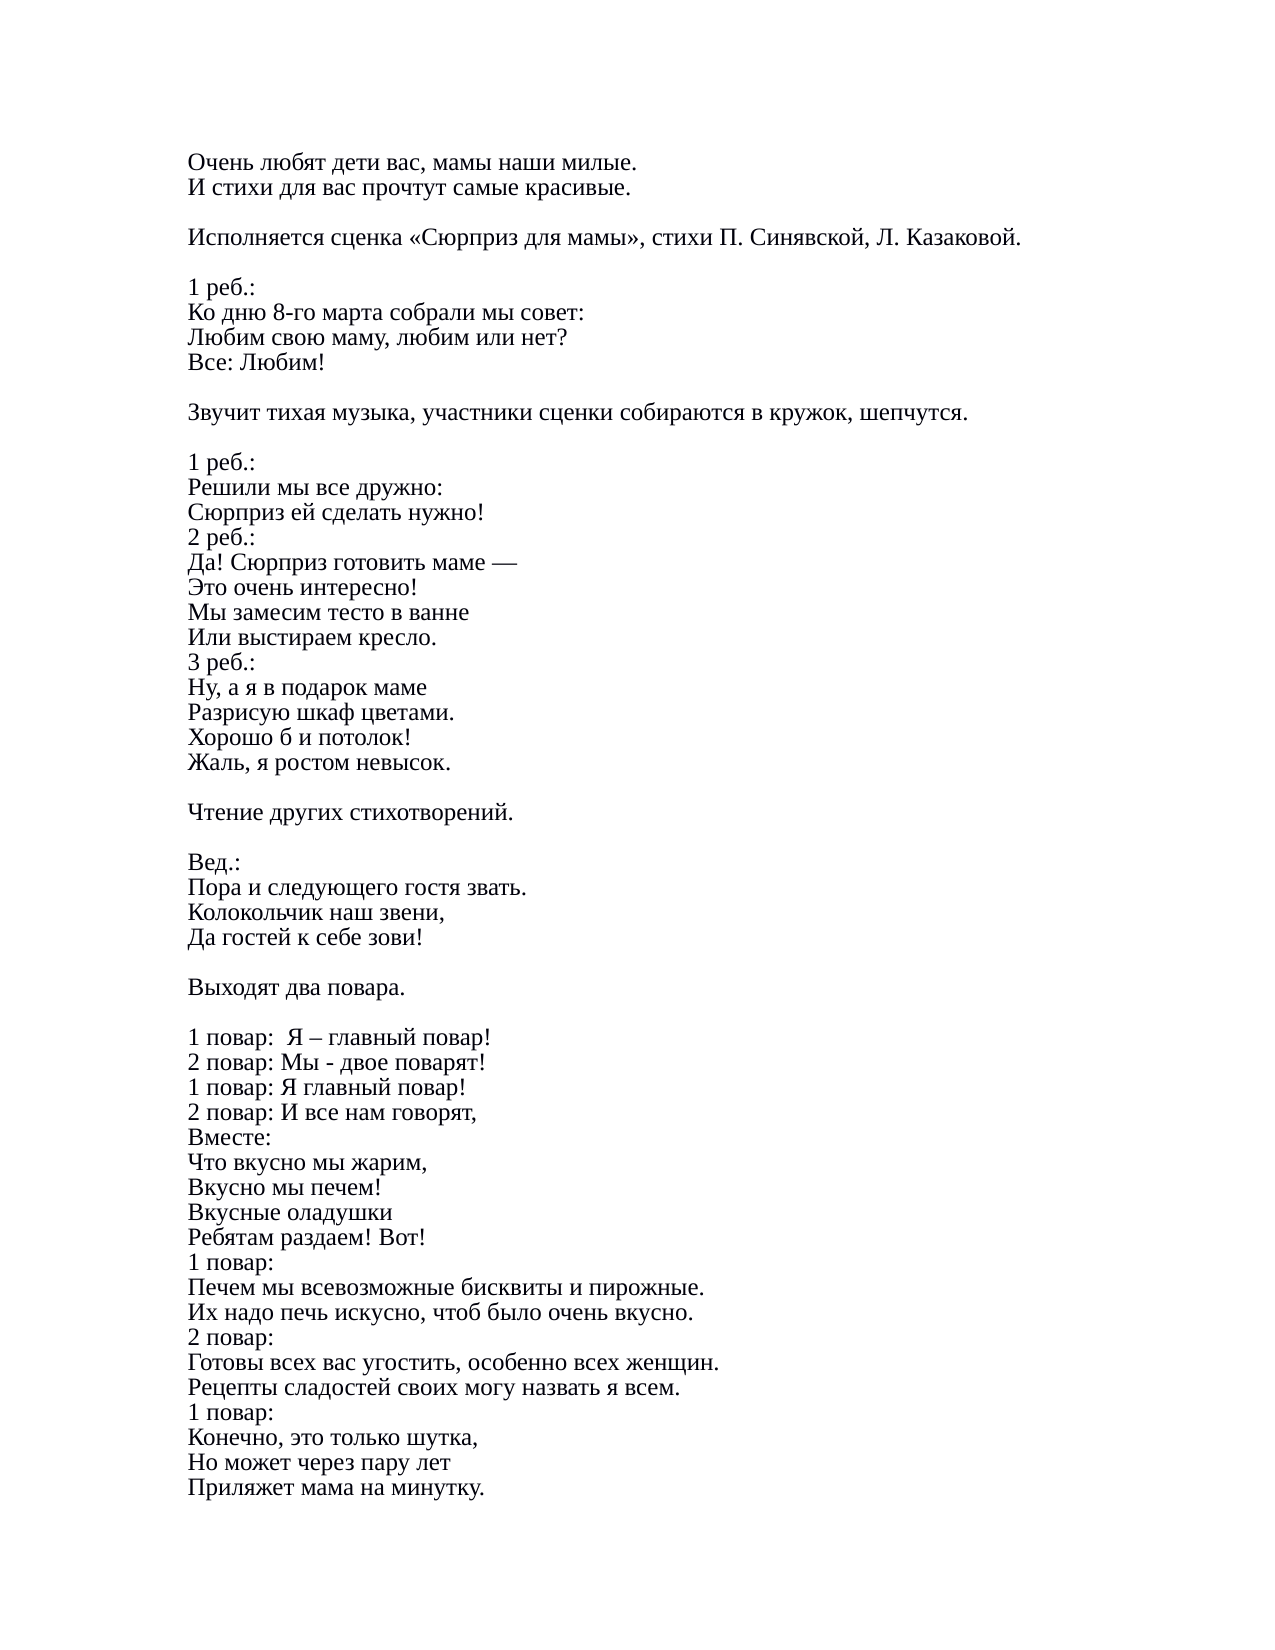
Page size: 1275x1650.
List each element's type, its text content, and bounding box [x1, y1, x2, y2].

text Вкусно мы печем! [187, 1175, 1087, 1200]
text Ко дню 8-го марта собрали мы совет: [187, 300, 1087, 325]
text 2 повар: Мы - двое поварят! [187, 1050, 1087, 1075]
text Хорошо б и потолок! [187, 725, 1087, 750]
text Да! Сюрприз готовить маме — [187, 550, 1087, 575]
text Пора и следующего гостя звать. [187, 875, 1087, 900]
text Выходят два повара. [187, 975, 1087, 1000]
text Или выстираем кресло. [187, 625, 1087, 650]
text Вкусные оладушки [187, 1200, 1087, 1225]
text Все: Любим! [187, 350, 1087, 375]
text 1 реб.: [187, 275, 1087, 300]
text 3 реб.: [187, 650, 1087, 675]
text Готовы всех вас угостить, особенно всех женщин. [187, 1350, 1087, 1375]
text 1 повар: Я – главный повар! [187, 1025, 1087, 1050]
text Очень любят дети вас, мамы наши милые. [187, 150, 1087, 175]
text Любим свою маму, любим или нет? [187, 325, 1087, 350]
text 2 реб.: [187, 525, 1087, 550]
text Мы замесим тесто в ванне [187, 600, 1087, 625]
text 1 реб.: [187, 450, 1087, 475]
text Но может через пару лет [187, 1450, 1087, 1475]
text 1 повар: [187, 1250, 1087, 1275]
text Исполняется сценка «Сюрприз для мамы», стихи П. Синявской, Л. Казаковой. [187, 225, 1087, 250]
text Жаль, я ростом невысок. [187, 750, 1087, 775]
text 2 повар: [187, 1325, 1087, 1350]
text 1 повар: Я главный повар! [187, 1075, 1087, 1100]
text Звучит тихая музыка, участники сценки собираются в кружок, шепчутся. [187, 400, 1087, 425]
text Решили мы все дружно: [187, 475, 1087, 500]
text Конечно, это только шутка, [187, 1425, 1087, 1450]
text Разрисую шкаф цветами. [187, 700, 1087, 725]
text Ну, а я в подарок маме [187, 675, 1087, 700]
text 1 повар: [187, 1400, 1087, 1425]
text Что вкусно мы жарим, [187, 1150, 1087, 1175]
text Приляжет мама на минутку. [187, 1475, 1087, 1500]
text Рецепты сладостей своих могу назвать я всем. [187, 1375, 1087, 1400]
text Сюрприз ей сделать нужно! [187, 500, 1087, 525]
text Чтение других стихотворений. [187, 800, 1087, 825]
text И стихи для вас прочтут самые красивые. [187, 175, 1087, 200]
text Это очень интересно! [187, 575, 1087, 600]
text Колокольчик наш звени, [187, 900, 1087, 925]
text 2 повар: И все нам говорят, [187, 1100, 1087, 1125]
text Вед.: [187, 850, 1087, 875]
text Их надо печь искусно, чтоб было очень вкусно. [187, 1300, 1087, 1325]
text Ребятам раздаем! Вот! [187, 1225, 1087, 1250]
text Печем мы всевозможные бисквиты и пирожные. [187, 1275, 1087, 1300]
text Да гостей к себе зови! [187, 925, 1087, 950]
text Вместе: [187, 1125, 1087, 1150]
